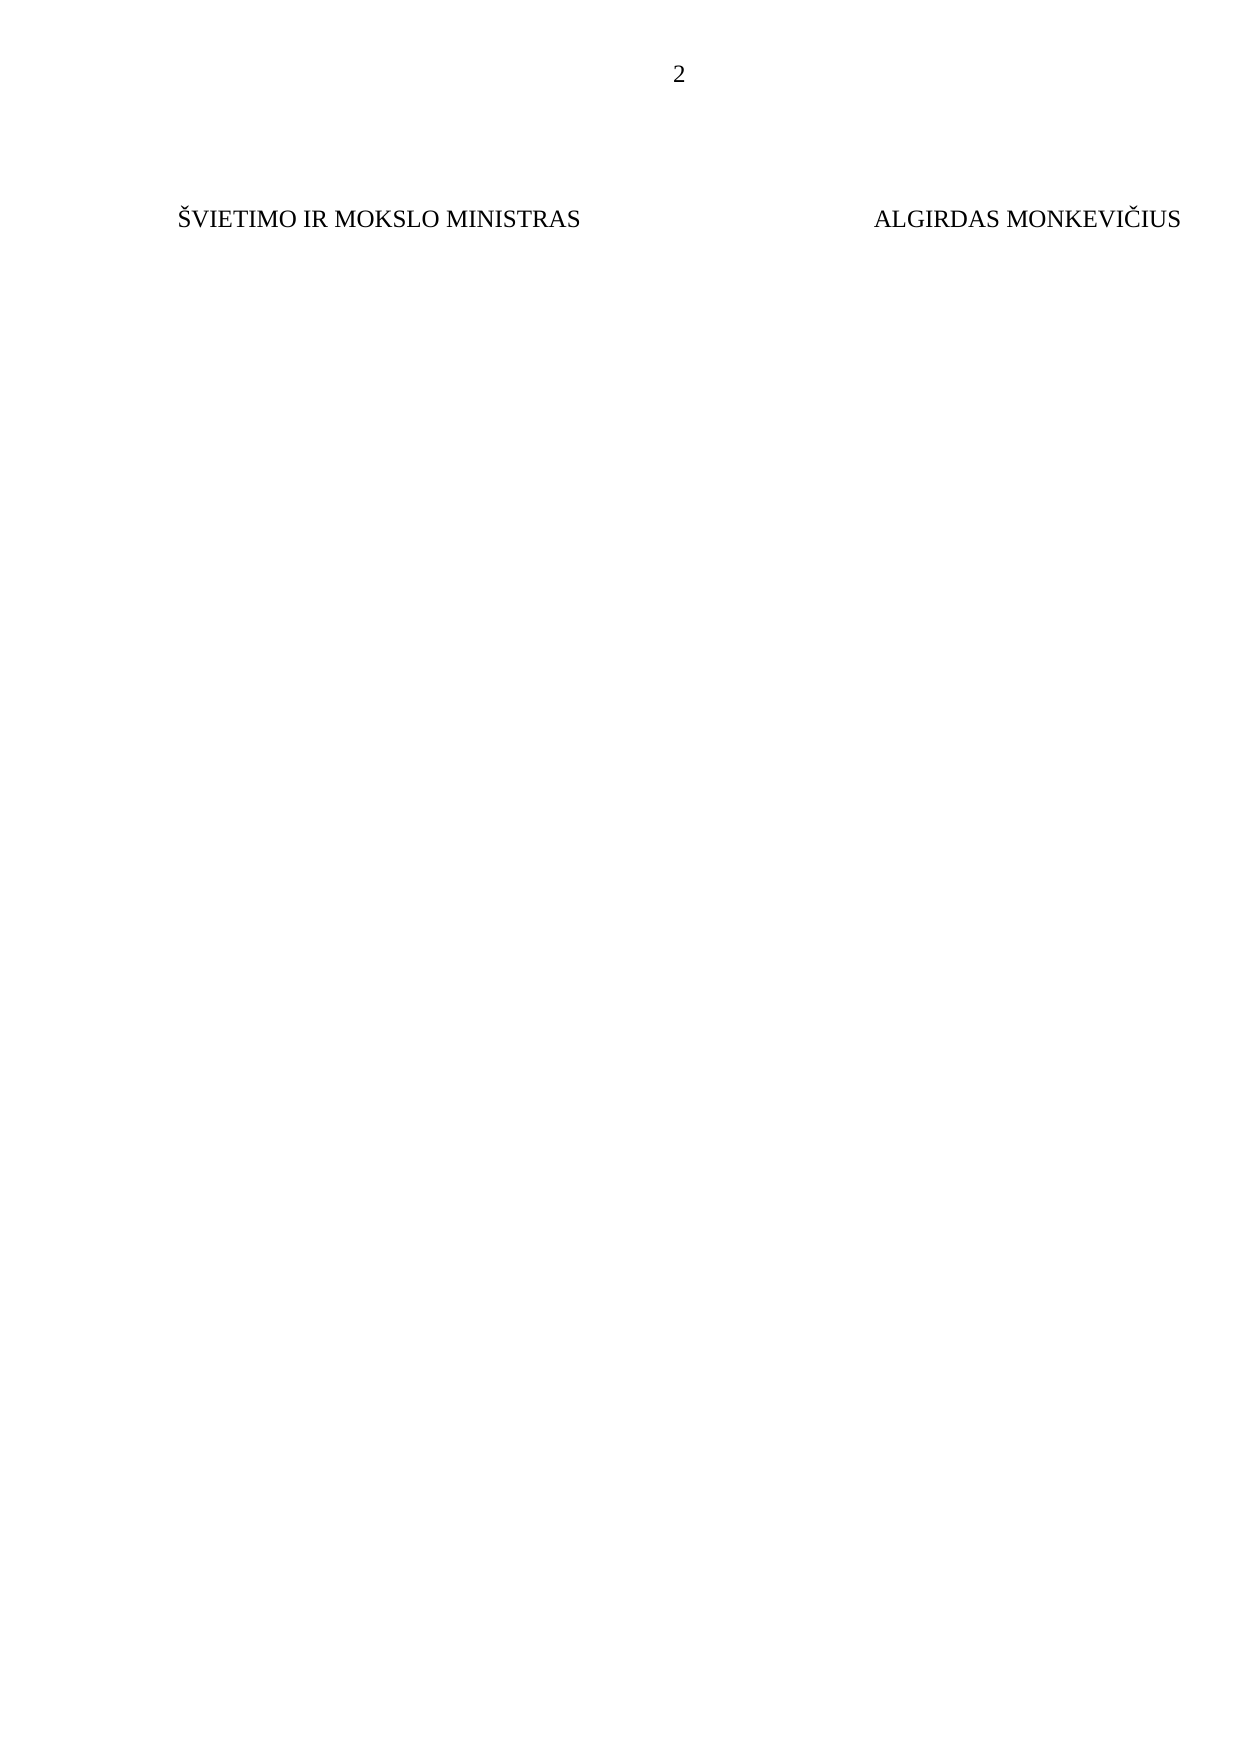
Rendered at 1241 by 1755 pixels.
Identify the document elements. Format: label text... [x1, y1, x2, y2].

text ŠVIETIMO IR MOKSLO MINISTRAS ALGIRDAS MONKEVIČIUS [177, 204, 1181, 233]
